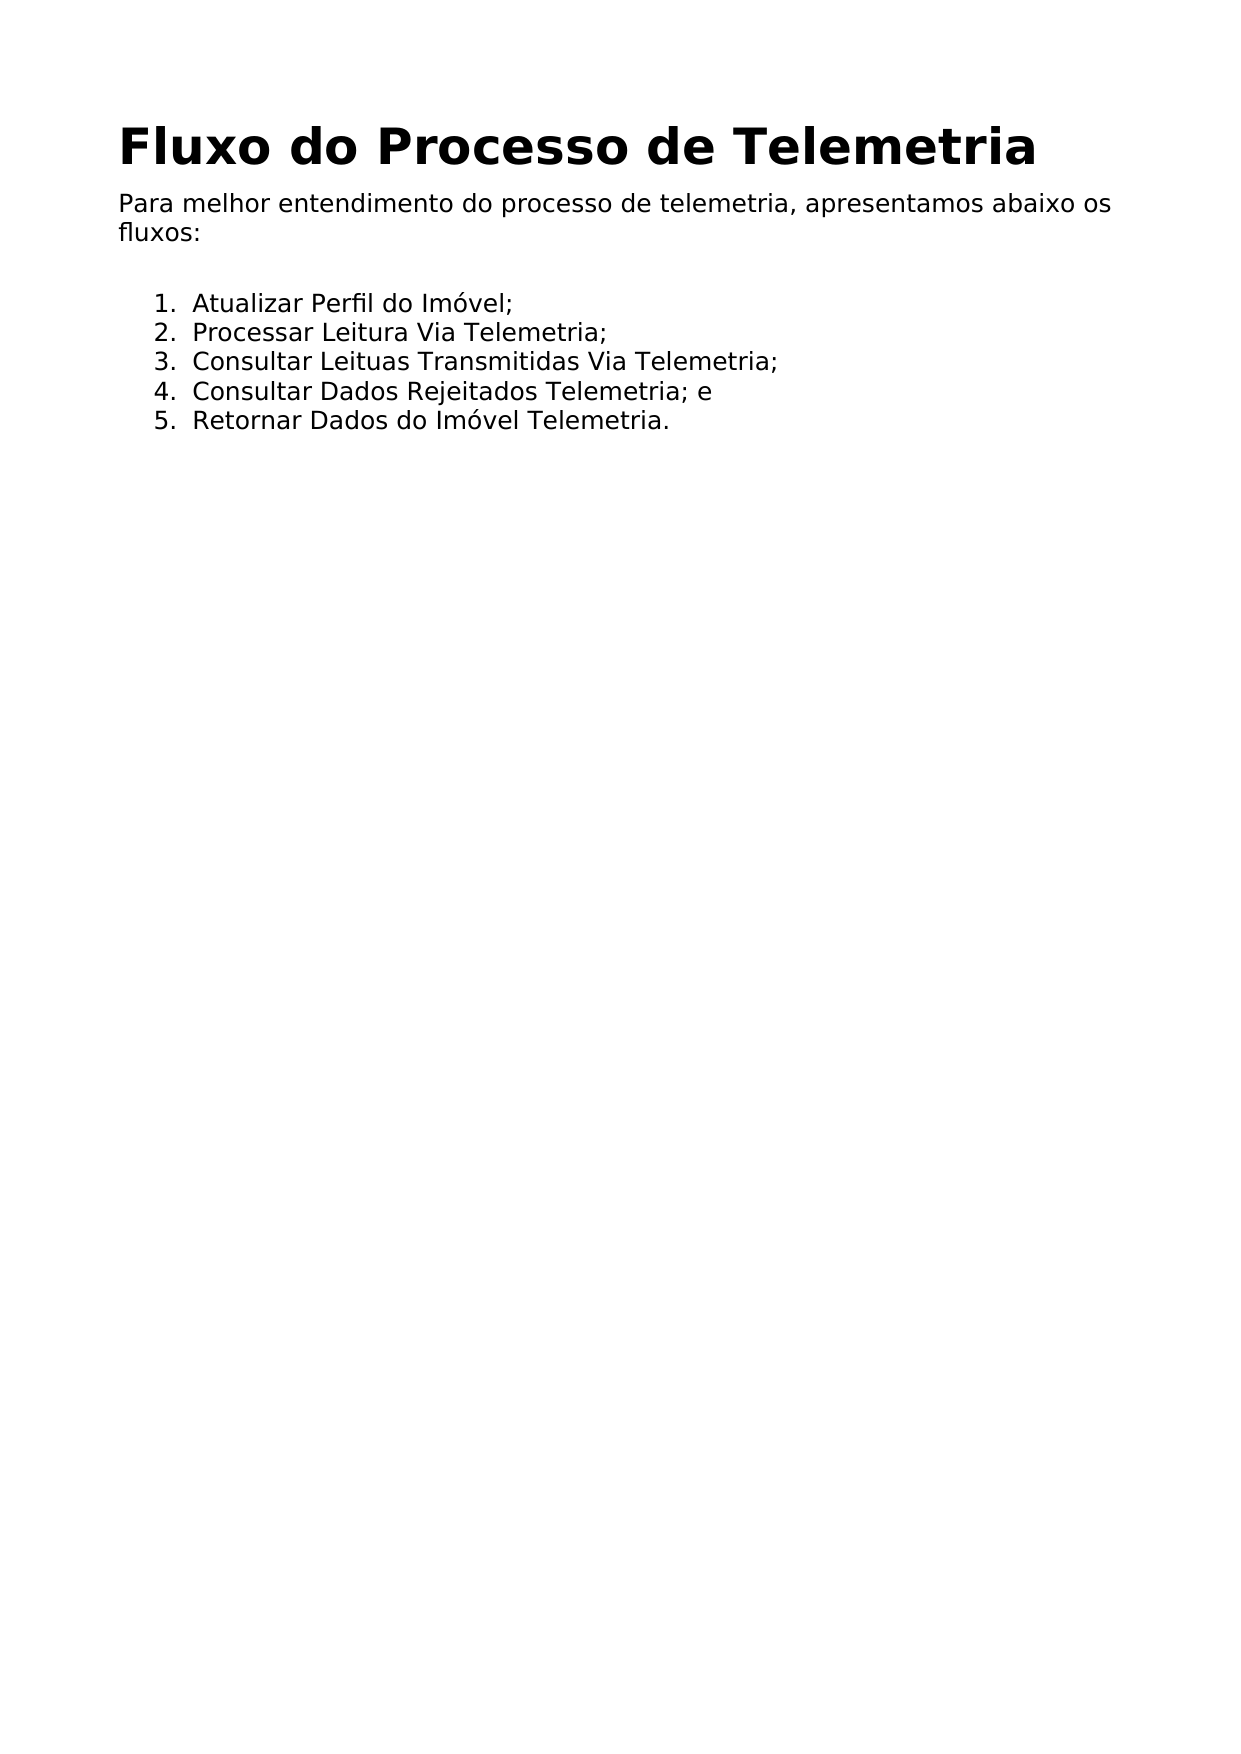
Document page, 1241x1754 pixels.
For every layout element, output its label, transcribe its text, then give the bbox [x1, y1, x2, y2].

subtitle Fluxo do Processo de Telemetria [118, 118, 1122, 176]
list Consultar Dados Rejeitados Telemetria; e [177, 377, 1122, 406]
list Atualizar Perfil do Imóvel; [177, 289, 1122, 318]
list Consultar Leituas Transmitidas Via Telemetria; [177, 347, 1122, 377]
list Processar Leitura Via Telemetria; [177, 318, 1122, 347]
text Para melhor entendimento do processo de telemetria, apresentamos abaixo os fluxos: [118, 189, 1122, 247]
list Retornar Dados do Imóvel Telemetria. [177, 406, 1122, 435]
